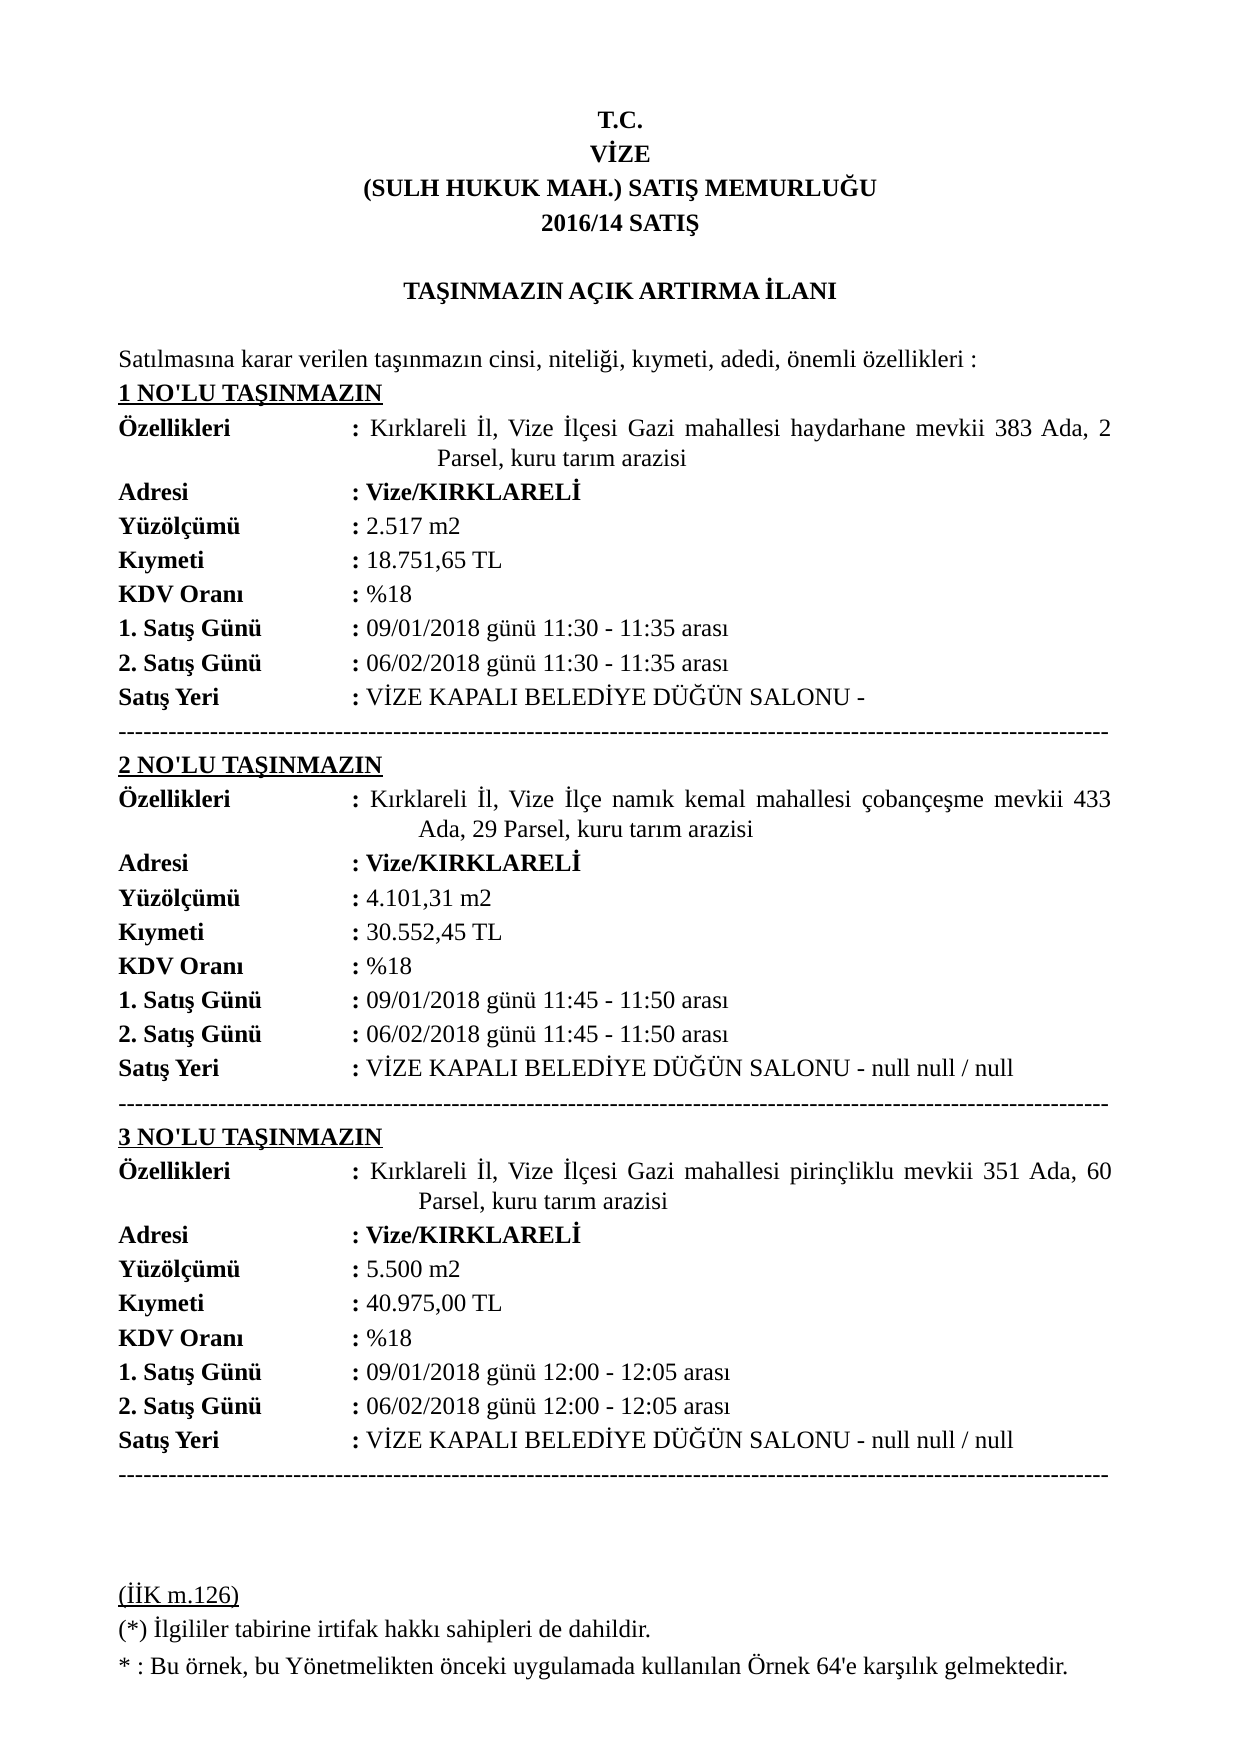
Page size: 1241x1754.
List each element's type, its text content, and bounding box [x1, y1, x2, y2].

text Yüzölçümü : 4.101,31 m2 [118, 882, 1122, 912]
text Satılmasına karar verilen taşınmazın cinsi, niteliği, kıymeti, adedi, önemli özellikleri : [118, 344, 1122, 374]
text Satış Yeri : VİZE KAPALI BELEDİYE DÜĞÜN SALONU - null null / null [118, 1053, 1122, 1083]
text 2. Satış Günü : 06/02/2018 günü 11:30 - 11:35 arası [118, 647, 1122, 677]
text ----------------------------------------------------------------------------------------------------------------------- [118, 1459, 1122, 1489]
text VİZE [118, 139, 1122, 169]
text 2016/14 SATIŞ [118, 207, 1122, 237]
text Adresi : Vize/KIRKLARELİ [118, 848, 1122, 878]
text 1. Satış Günü : 09/01/2018 günü 12:00 - 12:05 arası [118, 1356, 1122, 1386]
text T.C. [118, 104, 1122, 134]
text Satış Yeri : VİZE KAPALI BELEDİYE DÜĞÜN SALONU - [118, 681, 1122, 711]
text 1. Satış Günü : 09/01/2018 günü 11:30 - 11:35 arası [118, 613, 1122, 643]
text Kıymeti : 30.552,45 TL [118, 916, 1122, 946]
text 2. Satış Günü : 06/02/2018 günü 12:00 - 12:05 arası [118, 1390, 1122, 1420]
text KDV Oranı : %18 [118, 579, 1122, 609]
text 2 NO'LU TAŞINMAZIN [118, 749, 1122, 779]
text Kıymeti : 40.975,00 TL [118, 1288, 1122, 1318]
text ----------------------------------------------------------------------------------------------------------------------- [118, 715, 1122, 745]
text KDV Oranı : %18 [118, 950, 1122, 980]
text Özellikleri : Kırklareli İl, Vize İlçesi Gazi mahallesi pirinçliklu mevkii 351 Ada, 60 Parsel, kuru tarım arazisi [118, 1155, 1122, 1215]
text Özellikleri : Kırklareli İl, Vize İlçesi Gazi mahallesi haydarhane mevkii 383 Ada, 2 Parsel, kuru tarım arazisi [118, 412, 1122, 472]
text 2. Satış Günü : 06/02/2018 günü 11:45 - 11:50 arası [118, 1019, 1122, 1049]
text (SULH HUKUK MAH.) SATIŞ MEMURLUĞU [118, 173, 1122, 203]
text TAŞINMAZIN AÇIK ARTIRMA İLANI [118, 275, 1122, 305]
text ----------------------------------------------------------------------------------------------------------------------- [118, 1087, 1122, 1117]
text 1. Satış Günü : 09/01/2018 günü 11:45 - 11:50 arası [118, 984, 1122, 1014]
text 1 NO'LU TAŞINMAZIN [118, 378, 1122, 408]
text 3 NO'LU TAŞINMAZIN [118, 1121, 1122, 1151]
text KDV Oranı : %18 [118, 1322, 1122, 1352]
text Satış Yeri : VİZE KAPALI BELEDİYE DÜĞÜN SALONU - null null / null [118, 1424, 1122, 1454]
text Özellikleri : Kırklareli İl, Vize İlçe namık kemal mahallesi çobançeşme mevkii 433 Ada, 29 Parsel, kuru tarım arazisi [118, 784, 1122, 844]
text Adresi : Vize/KIRKLARELİ [118, 476, 1122, 506]
text Yüzölçümü : 2.517 m2 [118, 510, 1122, 540]
text Yüzölçümü : 5.500 m2 [118, 1254, 1122, 1284]
text Adresi : Vize/KIRKLARELİ [118, 1219, 1122, 1249]
text Kıymeti : 18.751,65 TL [118, 544, 1122, 574]
